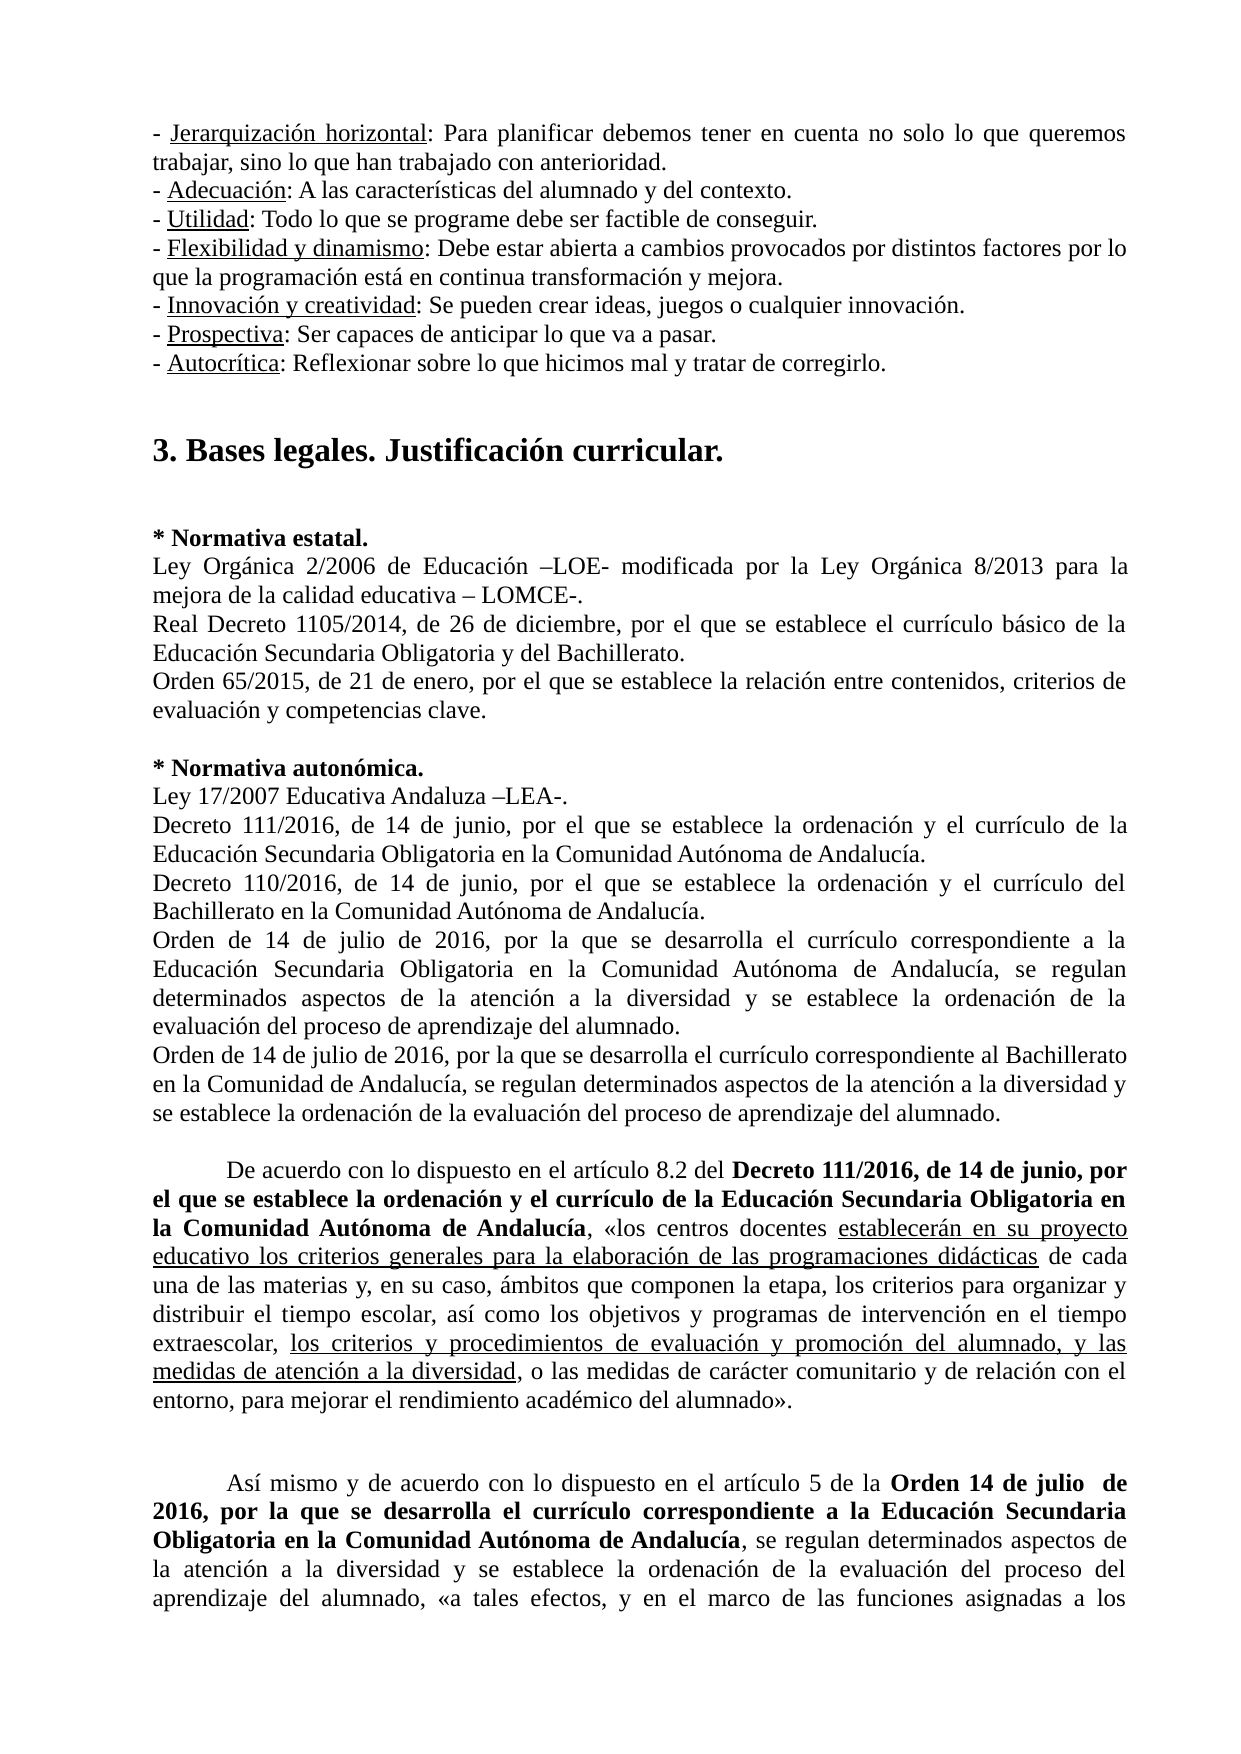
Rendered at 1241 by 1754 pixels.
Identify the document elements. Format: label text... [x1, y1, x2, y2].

text Orden de 14 de julio de 2016, por la que se desarrolla el currículo correspondiente a la Educación Secundaria Obligatoria en la Comunidad Autónoma de Andalucía, se regulan determinados aspectos de la atención a la diversidad y se establece la ordenación de la evaluación del proceso de aprendizaje del alumnado. [152, 925, 1128, 1040]
text Decreto 111/2016, de 14 de junio, por el que se establece la ordenación y el currículo de la Educación Secundaria Obligatoria en la Comunidad Autónoma de Andalucía. [152, 810, 1129, 868]
text - Jerarquización horizontal: Para planificar debemos tener en cuenta no solo lo que queremos trabajar, sino lo que han trabajado con anterioridad. [152, 118, 1128, 176]
text Orden de 14 de julio de 2016, por la que se desarrolla el currículo correspondiente al Bachillerato en la Comunidad de Andalucía, se regulan determinados aspectos de la atención a la diversidad y se establece la ordenación de la evaluación del proceso de aprendizaje del alumnado. [152, 1040, 1128, 1126]
text Real Decreto 1105/2014, de 26 de diciembre, por el que se establece el currículo básico de la Educación Secundaria Obligatoria y del Bachillerato. [152, 609, 1128, 666]
text Ley Orgánica 2/2006 de Educación –LOE- modificada por la Ley Orgánica 8/2013 para la mejora de la calidad educativa – LOMCE-. [152, 551, 1129, 609]
text Orden 65/2015, de 21 de enero, por el que se establece la relación entre contenidos, criterios de evaluación y competencias clave. [152, 666, 1128, 724]
text Decreto 110/2016, de 14 de junio, por el que se establece la ordenación y el currículo del Bachillerato en la Comunidad Autónoma de Andalucía. [152, 868, 1128, 925]
text - Innovación y creatividad: Se pueden crear ideas, juegos o cualquier innovación. [152, 291, 1128, 319]
text Ley 17/2007 Educativa Andaluza –LEA-. [152, 781, 1187, 810]
text De acuerdo con lo dispuesto en el artículo 8.2 del Decreto 111/2016, de 14 de junio, por el que se establece la ordenación y el currículo de la Educación Secundaria Obligatoria en la Comunidad Autónoma de Andalucía, «los centros docentes establecerán en su proyecto educativo los criterios generales para la elaboración de las programaciones didácticas de cada una de las materias y, en su caso, ámbitos que componen la etapa, los criterios para organizar y distribuir el tiempo escolar, así como los objetivos y programas de intervención en el tiempo extraescolar, los criterios y procedimientos de evaluación y promoción del alumnado, y las medidas de atención a la diversidad, o las medidas de carácter comunitario y de relación con el entorno, para mejorar el rendimiento académico del alumnado». [152, 1155, 1128, 1414]
text Así mismo y de acuerdo con lo dispuesto en el artículo 5 de la Orden 14 de julio de 2016, por la que se desarrolla el currículo correspondiente a la Educación Secundaria Obligatoria en la Comunidad Autónoma de Andalucía, se regulan determinados aspectos de la atención a la diversidad y se establece la ordenación de la evaluación del proceso del aprendizaje del alumnado, «a tales efectos, y en el marco de las funciones asignadas a los [152, 1468, 1128, 1611]
text - Prospectiva: Ser capaces de anticipar lo que va a pasar. [152, 319, 1128, 348]
text * Normativa estatal. [152, 523, 1128, 551]
text - Autocrítica: Reflexionar sobre lo que hicimos mal y tratar de corregirlo. [152, 348, 1128, 377]
text - Adecuación: A las características del alumnado y del contexto. [152, 176, 1128, 204]
text - Utilidad: Todo lo que se programe debe ser factible de conseguir. [152, 204, 1128, 233]
text - Flexibilidad y dinamismo: Debe estar abierta a cambios provocados por distintos factores por lo que la programación está en continua transformación y mejora. [152, 233, 1128, 291]
text * Normativa autonómica. [152, 753, 1128, 781]
text 3. Bases legales. Justificación curricular. [152, 431, 1128, 469]
